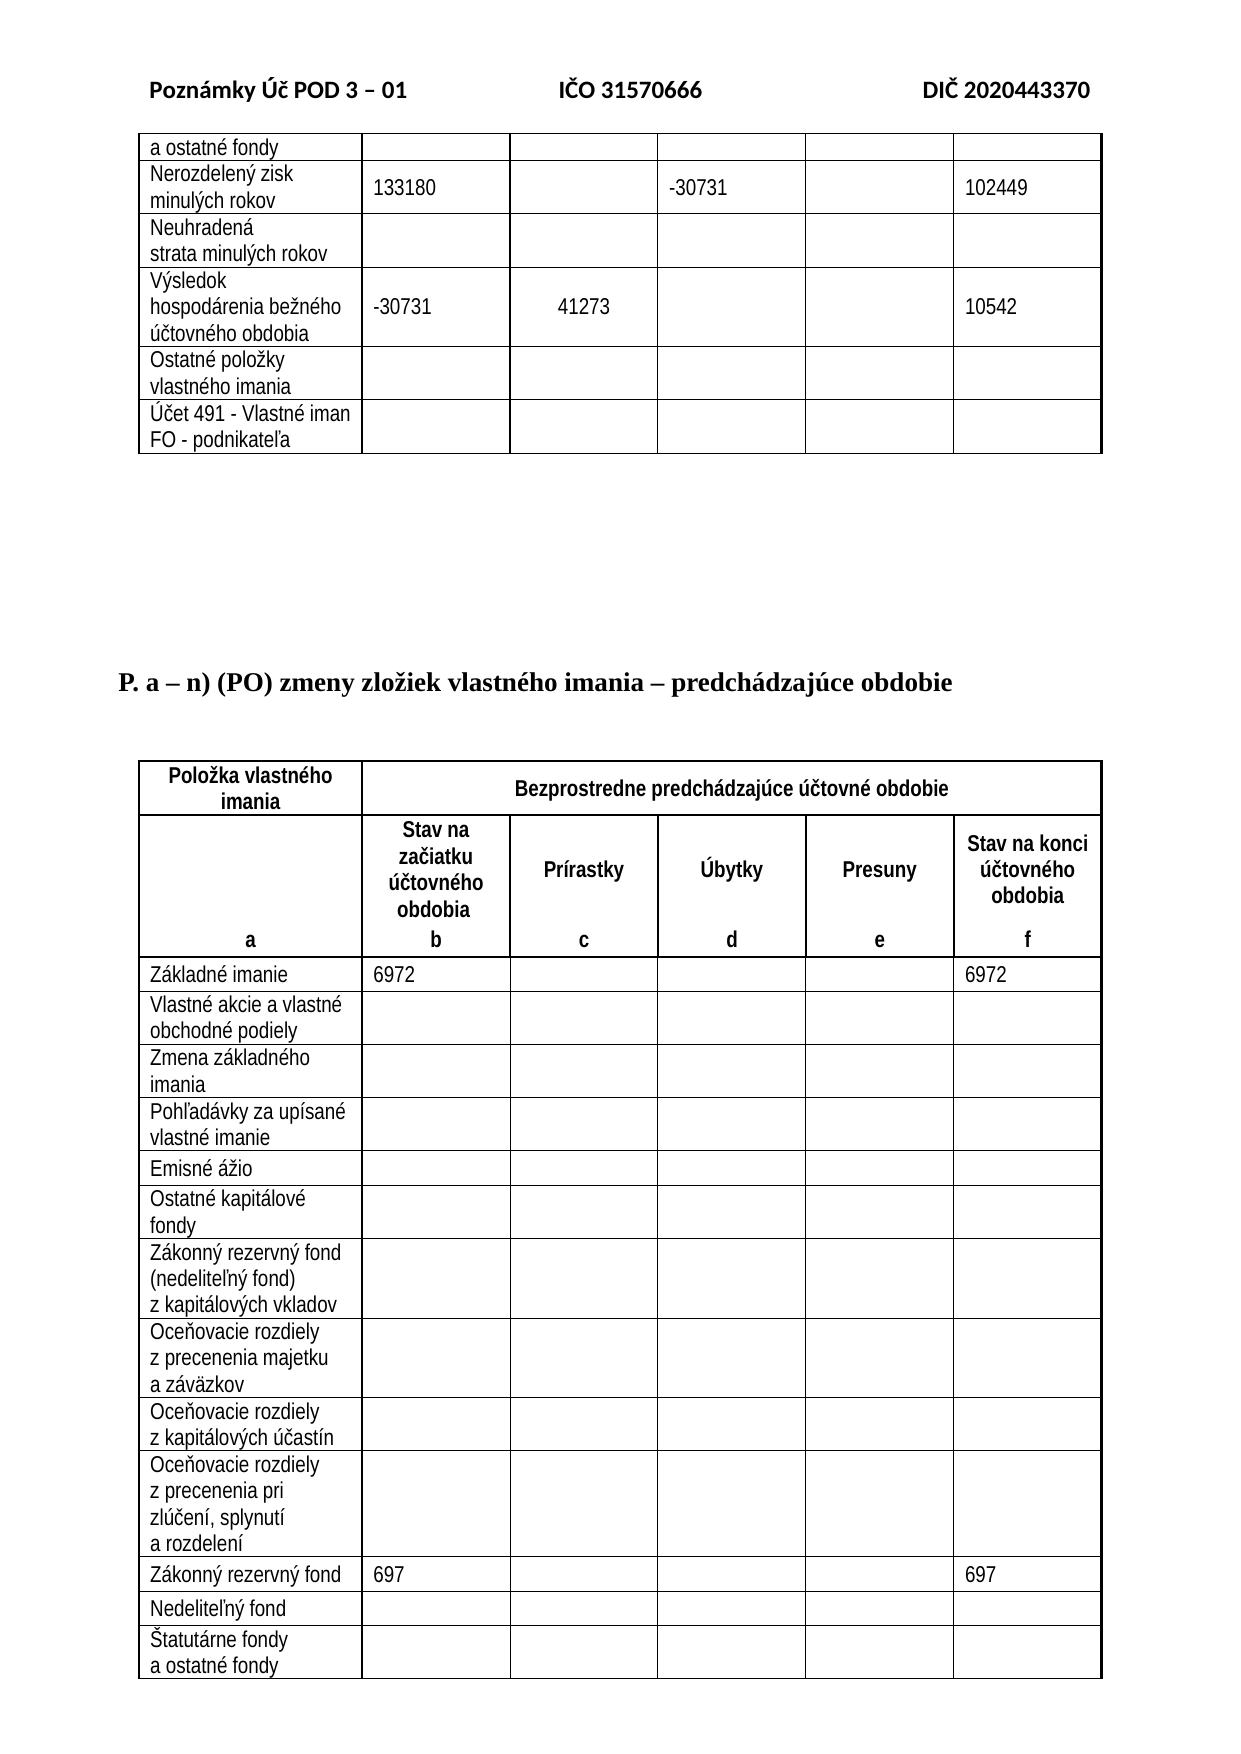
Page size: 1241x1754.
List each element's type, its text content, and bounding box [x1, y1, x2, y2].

table_cell Zákonný rezervný fond [140, 1557, 361, 1591]
table_cell [954, 1239, 1100, 1317]
table_cell [658, 1239, 805, 1317]
table_cell Stav na konci účtovného obdobia [955, 816, 1100, 922]
table_cell [511, 1186, 657, 1238]
table_cell [806, 1626, 953, 1678]
table_cell [363, 1398, 510, 1450]
table_cell [658, 400, 805, 452]
table_cell [806, 1186, 953, 1238]
table_cell Neuhradená strata minulých rokov [140, 214, 361, 266]
table_cell Úbytky [659, 816, 805, 922]
table_cell Účet 491 - Vlastné iman FO - podnikateľa [140, 400, 361, 452]
table_cell [363, 1239, 510, 1317]
table_cell [658, 1186, 805, 1238]
table_cell [363, 134, 509, 160]
table_cell 697 [363, 1557, 510, 1591]
table_cell Výsledok hospodárenia bežného účtovného obdobia [140, 268, 361, 346]
table_cell [658, 1398, 805, 1450]
table_cell [140, 816, 361, 922]
table_cell [658, 214, 805, 266]
table_cell [954, 400, 1100, 452]
table_cell [363, 1626, 510, 1678]
table_cell [806, 214, 953, 266]
table_cell [363, 347, 509, 399]
table_cell [806, 1098, 953, 1150]
table_cell [806, 1319, 953, 1397]
text P. a – n) (PO) zmeny zložiek vlastného imania – predchádzajúce obdobie [118, 666, 1122, 697]
table_cell [511, 992, 657, 1044]
table_cell [511, 347, 657, 399]
table_cell [363, 1451, 510, 1556]
table_cell [511, 1319, 657, 1397]
table_cell [511, 1557, 657, 1591]
table_cell [511, 1592, 657, 1625]
table_cell Nedeliteľný fond [140, 1592, 361, 1625]
table_cell [363, 1319, 510, 1397]
table_cell f [955, 922, 1100, 956]
table_cell [511, 1626, 657, 1678]
table_cell [806, 1398, 953, 1450]
table_cell [363, 1098, 510, 1150]
table_cell Emisné ážio [140, 1151, 361, 1185]
table_cell Presuny [807, 816, 953, 922]
table_cell [658, 134, 805, 160]
table_cell [954, 1045, 1100, 1097]
table_cell [806, 1592, 953, 1625]
table_cell b [363, 922, 509, 956]
table_cell 697 [954, 1557, 1100, 1591]
table_cell 10542 [954, 268, 1100, 346]
table_cell [806, 1451, 953, 1556]
table_cell [363, 1151, 510, 1185]
table_cell d [659, 922, 805, 956]
table_cell [511, 1239, 657, 1317]
table_cell Vlastné akcie a vlastné obchodné podiely [140, 992, 361, 1044]
table_cell [363, 1045, 510, 1097]
table_cell [954, 1098, 1100, 1150]
table_cell [363, 1186, 510, 1238]
table_cell [511, 1151, 657, 1185]
table_cell [806, 134, 953, 160]
table_cell [658, 958, 805, 991]
table_cell 102449 [954, 161, 1100, 213]
table_cell [658, 1626, 805, 1678]
table_cell [954, 347, 1100, 399]
table_cell [511, 958, 657, 991]
table_cell Prírastky [511, 816, 657, 922]
table_cell [511, 134, 657, 160]
table_cell [511, 161, 657, 213]
table_cell [806, 161, 953, 213]
table_cell [806, 268, 953, 346]
table_cell Zákonný rezervný fond (nedeliteľný fond) z kapitálových vkladov [140, 1239, 361, 1317]
table_cell [363, 214, 509, 266]
table_cell [511, 214, 657, 266]
table_cell Oceňovacie rozdiely z precenenia majetku a záväzkov [140, 1319, 361, 1397]
table_cell [658, 1319, 805, 1397]
table_cell c [511, 922, 657, 956]
table_cell -30731 [363, 268, 509, 346]
table_cell [363, 400, 509, 452]
table_cell [954, 1151, 1100, 1185]
table_cell [363, 1592, 510, 1625]
table_cell Štatutárne fondy a ostatné fondy [140, 1626, 361, 1678]
table_cell [658, 1592, 805, 1625]
table_cell 6972 [363, 958, 510, 991]
table_cell [658, 347, 805, 399]
table_cell Zmena základného imania [140, 1045, 361, 1097]
table_cell [511, 1451, 657, 1556]
table_cell [658, 992, 805, 1044]
table_cell [806, 958, 953, 991]
table_cell [954, 1451, 1100, 1556]
table_cell Oceňovacie rozdiely z kapitálových účastín [140, 1398, 361, 1450]
table_cell [511, 1098, 657, 1150]
table_cell Stav na začiatku účtovného obdobia [363, 816, 509, 922]
table_cell [658, 268, 805, 346]
table_cell [511, 1045, 657, 1097]
table_cell [954, 134, 1100, 160]
table_cell a ostatné fondy [140, 134, 361, 160]
table_cell [511, 400, 657, 452]
table_cell [806, 1151, 953, 1185]
table_cell [363, 992, 510, 1044]
table_cell Nerozdelený zisk minulých rokov [140, 161, 361, 213]
table_cell [806, 1239, 953, 1317]
table_cell [658, 1098, 805, 1150]
table_cell [806, 400, 953, 452]
table_cell [954, 992, 1100, 1044]
table_header Bezprostredne predchádzajúce účtovné obdobie [363, 762, 1100, 814]
table_cell [511, 1398, 657, 1450]
table_cell [806, 1557, 953, 1591]
table_cell [806, 992, 953, 1044]
table_cell 6972 [954, 958, 1100, 991]
table_cell a [140, 922, 361, 956]
table_cell [658, 1451, 805, 1556]
table_cell Ostatné položky vlastného imania [140, 347, 361, 399]
table_cell [658, 1151, 805, 1185]
table_cell [658, 1557, 805, 1591]
table_cell -30731 [658, 161, 805, 213]
table_cell [954, 1592, 1100, 1625]
table_header Položka vlastného imania [140, 762, 361, 814]
table_cell [954, 1626, 1100, 1678]
table_cell [806, 347, 953, 399]
table_cell [954, 1186, 1100, 1238]
table_cell [954, 1319, 1100, 1397]
table_cell [954, 214, 1100, 266]
table_cell [954, 1398, 1100, 1450]
table_cell [806, 1045, 953, 1097]
table_cell Pohľadávky za upísané vlastné imanie [140, 1098, 361, 1150]
table_cell Ostatné kapitálové fondy [140, 1186, 361, 1238]
table_cell [658, 1045, 805, 1097]
table_cell 133180 [363, 161, 509, 213]
table_cell Oceňovacie rozdiely z precenenia pri zlúčení, splynutí a rozdelení [140, 1451, 361, 1556]
table_cell e [807, 922, 953, 956]
table_cell Základné imanie [140, 958, 361, 991]
table_cell 41273 [511, 268, 657, 346]
